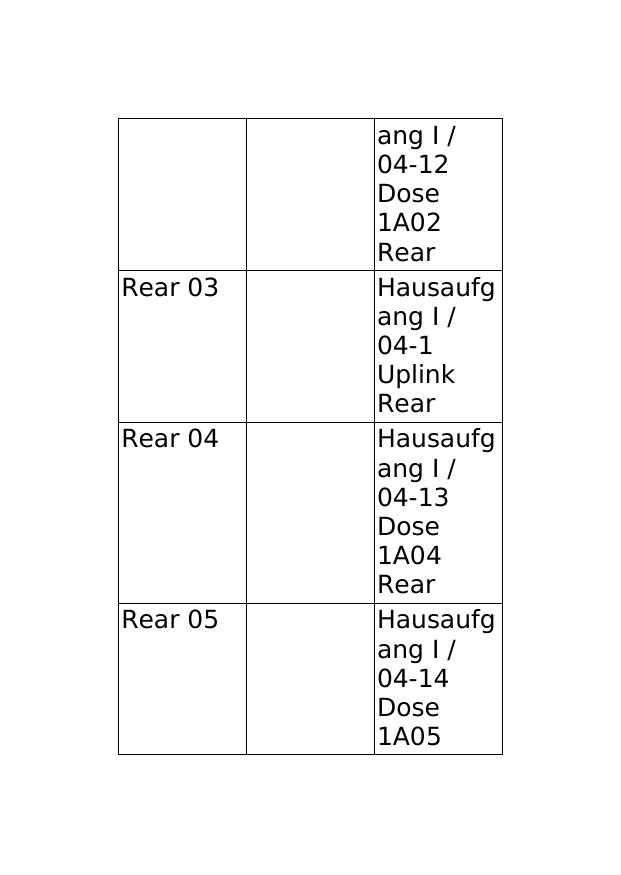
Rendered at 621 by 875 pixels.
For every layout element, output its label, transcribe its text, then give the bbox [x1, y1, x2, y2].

table_cell Rear 04 [119, 423, 246, 603]
table_cell [119, 119, 246, 270]
table_cell Hausaufgang I / 04-13 Dose 1A04 Rear [375, 423, 502, 603]
table_cell Rear 03 [119, 271, 246, 422]
table_cell [247, 119, 374, 270]
table_cell Hausaufgang I / 04-1 Uplink Rear [375, 271, 502, 422]
table_cell ang I / 04-12 Dose 1A02 Rear [375, 119, 502, 270]
table_cell Rear 05 [119, 604, 246, 754]
table_cell [247, 271, 374, 422]
table_cell Hausaufgang I / 04-14 Dose 1A05 [375, 604, 502, 754]
table_cell [247, 423, 374, 603]
table_cell [247, 604, 374, 754]
